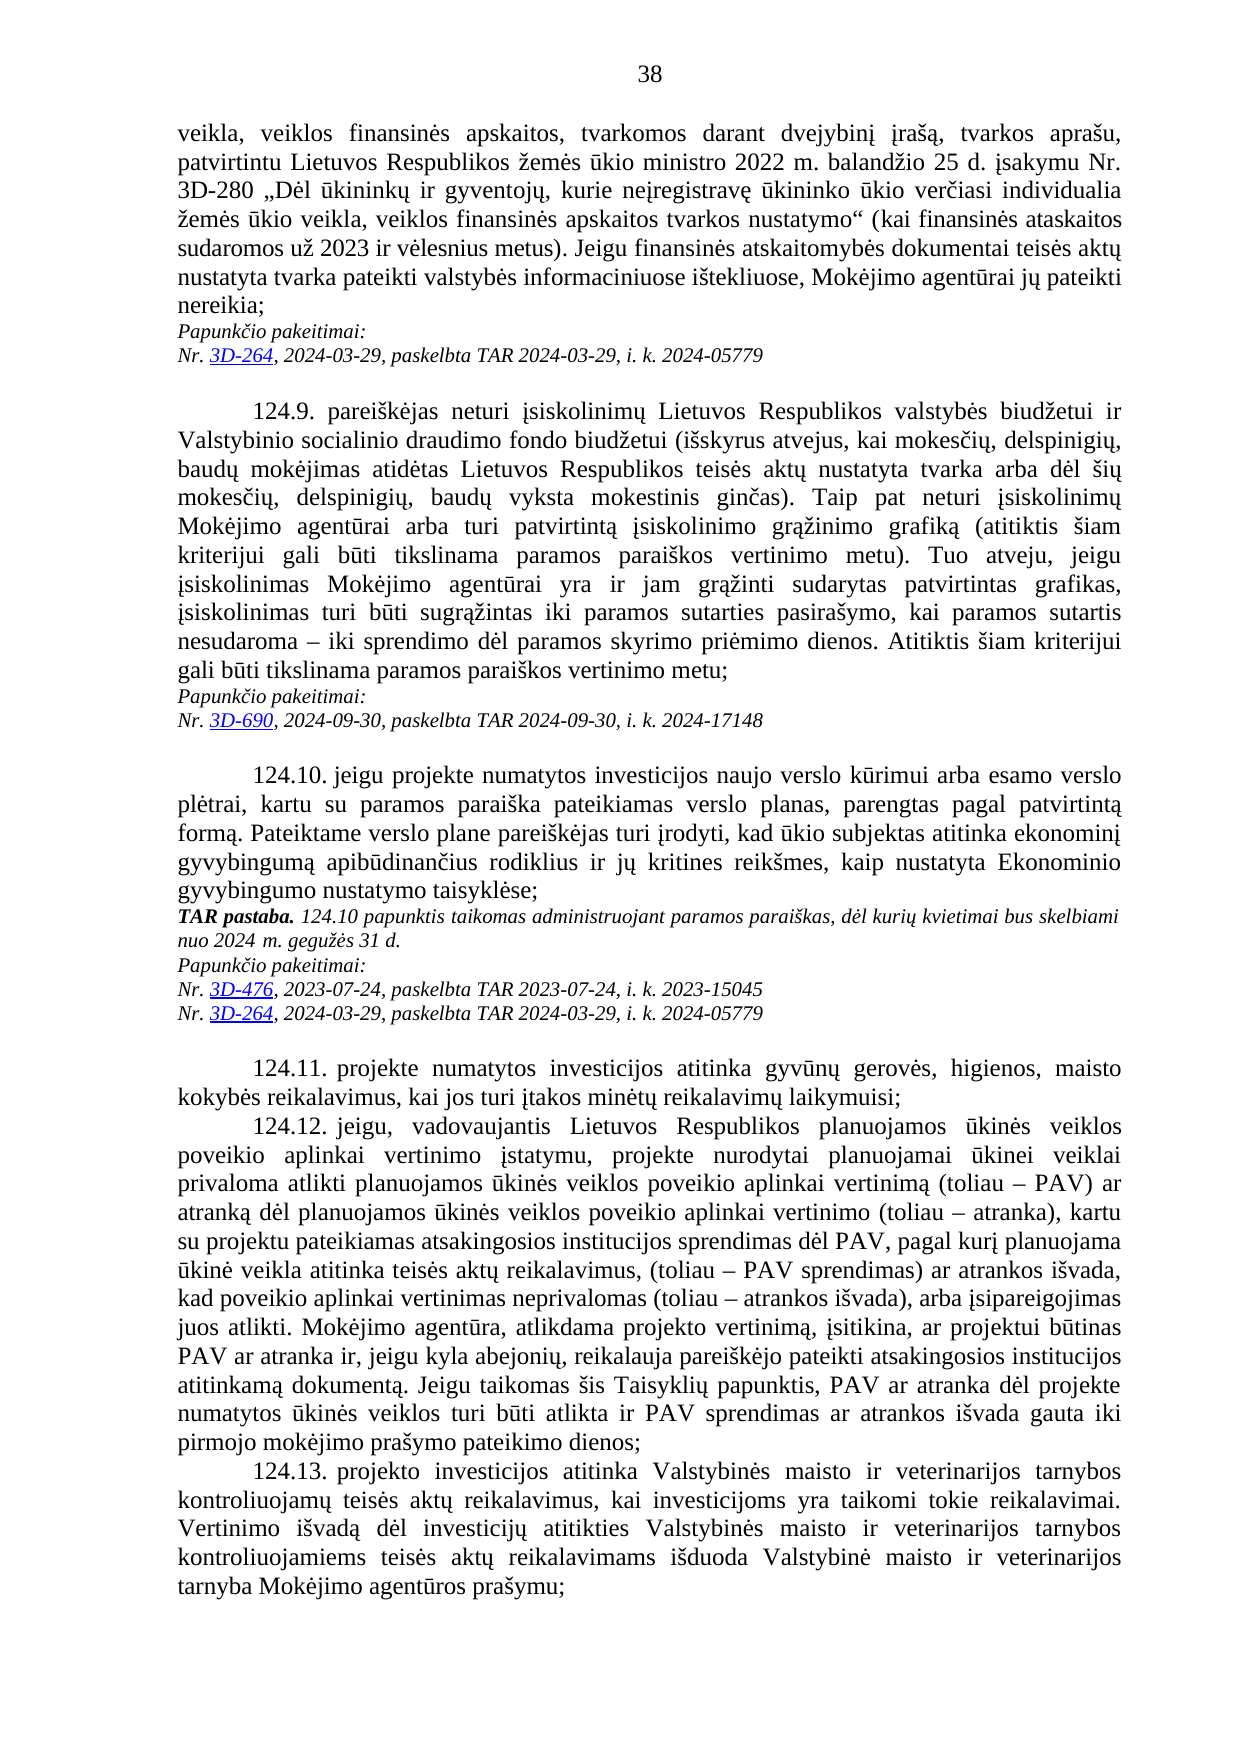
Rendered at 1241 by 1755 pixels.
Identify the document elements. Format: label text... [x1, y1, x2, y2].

text Nr. 3D-264, 2024-03-29, paskelbta TAR 2024-03-29, i. k. 2024-05779 [177, 1001, 1122, 1025]
text 124.9. pareiškėjas neturi įsiskolinimų Lietuvos Respublikos valstybės biudžetui ir Valstybinio socialinio draudimo fondo biudžetui (išskyrus atvejus, kai mokesčių, delspinigių, baudų mokėjimas atidėtas Lietuvos Respublikos teisės aktų nustatyta tvarka arba dėl šių mokesčių, delspinigių, baudų vyksta mokestinis ginčas). Taip pat neturi įsiskolinimų Mokėjimo agentūrai arba turi patvirtintą įsiskolinimo grąžinimo grafiką (atitiktis šiam kriterijui gali būti tikslinama paramos paraiškos vertinimo metu). Tuo atveju, jeigu įsiskolinimas Mokėjimo agentūrai yra ir jam grąžinti sudarytas patvirtintas grafikas, įsiskolinimas turi būti sugrąžintas iki paramos sutarties pasirašymo, kai paramos sutartis nesudaroma – iki sprendimo dėl paramos skyrimo priėmimo dienos. Atitiktis šiam kriterijui gali būti tikslinama paramos paraiškos vertinimo metu; [177, 396, 1122, 684]
text Nr. 3D-476, 2023-07-24, paskelbta TAR 2023-07-24, i. k. 2023-15045 [177, 977, 1122, 1001]
text 124.12. jeigu, vadovaujantis Lietuvos Respublikos planuojamos ūkinės veiklos poveikio aplinkai vertinimo įstatymu, projekte nurodytai planuojamai ūkinei veiklai privaloma atlikti planuojamos ūkinės veiklos poveikio aplinkai vertinimą (toliau – PAV) ar atranką dėl planuojamos ūkinės veiklos poveikio aplinkai vertinimo (toliau – atranka), kartu su projektu pateikiamas atsakingosios institucijos sprendimas dėl PAV, pagal kurį planuojama ūkinė veikla atitinka teisės aktų reikalavimus, (toliau – PAV sprendimas) ar atrankos išvada, kad poveikio aplinkai vertinimas neprivalomas (toliau – atrankos išvada), arba įsipareigojimas juos atlikti. Mokėjimo agentūra, atlikdama projekto vertinimą, įsitikina, ar projektui būtinas PAV ar atranka ir, jeigu kyla abejonių, reikalauja pareiškėjo pateikti atsakingosios institucijos atitinkamą dokumentą. Jeigu taikomas šis Taisyklių papunktis, PAV ar atranka dėl projekte numatytos ūkinės veiklos turi būti atlikta ir PAV sprendimas ar atrankos išvada gauta iki pirmojo mokėjimo prašymo pateikimo dienos; [177, 1111, 1122, 1456]
text Papunkčio pakeitimai: [177, 952, 1122, 977]
text 124.11. projekte numatytos investicijos atitinka gyvūnų gerovės, higienos, maisto kokybės reikalavimus, kai jos turi įtakos minėtų reikalavimų laikymuisi; [177, 1053, 1122, 1111]
text TAR pastaba. 124.10 papunktis taikomas administruojant paramos paraiškas, dėl kurių kvietimai bus skelbiami nuo 2024 m. gegužės 31 d. [177, 904, 1122, 952]
text Nr. 3D-264, 2024-03-29, paskelbta TAR 2024-03-29, i. k. 2024-05779 [177, 343, 1122, 367]
text Nr. 3D-690, 2024-09-30, paskelbta TAR 2024-09-30, i. k. 2024-17148 [177, 708, 1122, 732]
text Papunkčio pakeitimai: [177, 684, 1122, 708]
text veikla, veiklos finansinės apskaitos, tvarkomos darant dvejybinį įrašą, tvarkos aprašu, patvirtintu Lietuvos Respublikos žemės ūkio ministro 2022 m. balandžio 25 d. įsakymu Nr. 3D-280 „Dėl ūkininkų ir gyventojų, kurie neįregistravę ūkininko ūkio verčiasi individualia žemės ūkio veikla, veiklos finansinės apskaitos tvarkos nustatymo“ (kai finansinės ataskaitos sudaromos už 2023 ir vėlesnius metus). Jeigu finansinės atskaitomybės dokumentai teisės aktų nustatyta tvarka pateikti valstybės informaciniuose ištekliuose, Mokėjimo agentūrai jų pateikti nereikia; [177, 118, 1122, 319]
text 124.13. projekto investicijos atitinka Valstybinės maisto ir veterinarijos tarnybos kontroliuojamų teisės aktų reikalavimus, kai investicijoms yra taikomi tokie reikalavimai. Vertinimo išvadą dėl investicijų atitikties Valstybinės maisto ir veterinarijos tarnybos kontroliuojamiems teisės aktų reikalavimams išduoda Valstybinė maisto ir veterinarijos tarnyba Mokėjimo agentūros prašymu; [177, 1456, 1122, 1600]
text 124.10. jeigu projekte numatytos investicijos naujo verslo kūrimui arba esamo verslo plėtrai, kartu su paramos paraiška pateikiamas verslo planas, parengtas pagal patvirtintą formą. Pateiktame verslo plane pareiškėjas turi įrodyti, kad ūkio subjektas atitinka ekonominį gyvybingumą apibūdinančius rodiklius ir jų kritines reikšmes, kaip nustatyta Ekonominio gyvybingumo nustatymo taisyklėse; [177, 761, 1122, 904]
text Papunkčio pakeitimai: [177, 319, 1122, 343]
